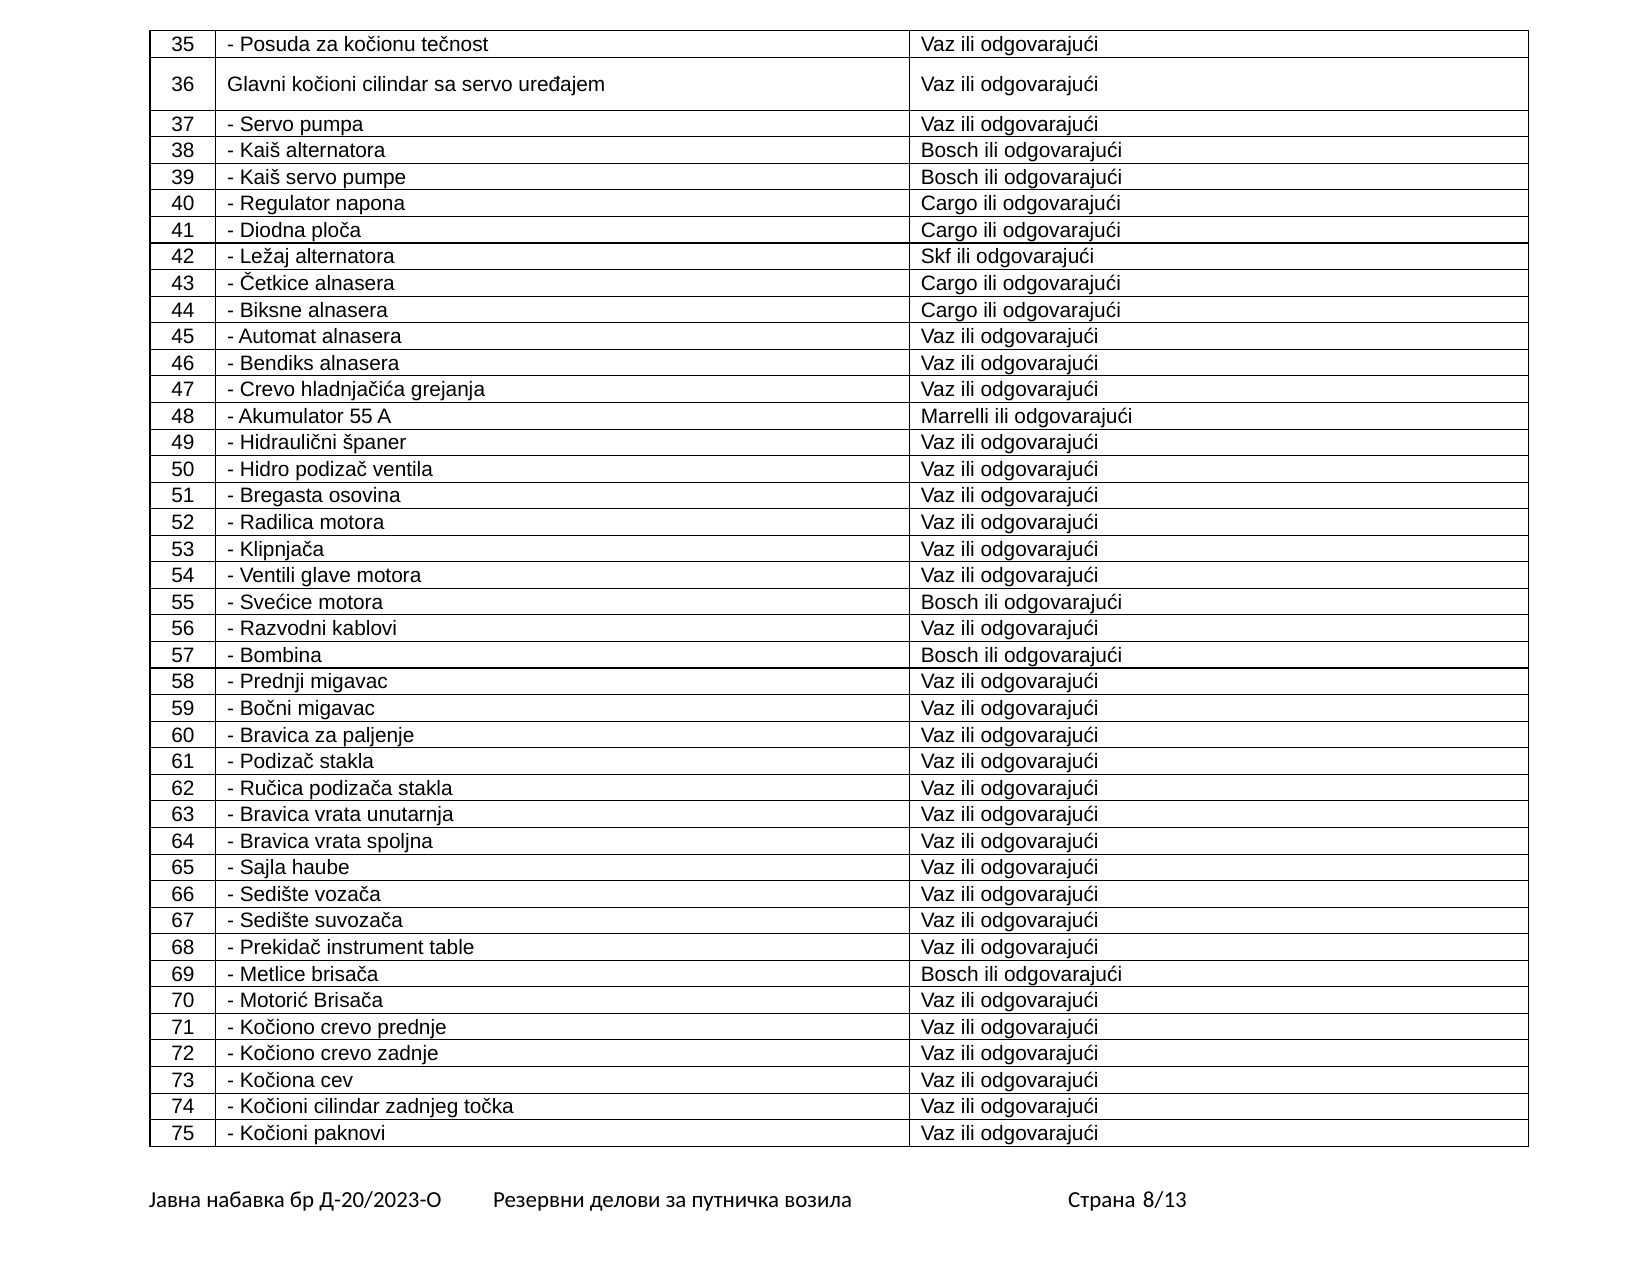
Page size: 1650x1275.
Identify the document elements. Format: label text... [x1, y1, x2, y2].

table_cell Bosch ili odgovarajući [910, 589, 1528, 614]
table_cell Vaz ili odgovarajući [910, 562, 1528, 588]
table_cell Vaz ili odgovarajući [910, 1094, 1528, 1119]
table_cell - Hidro podizač ventila [216, 456, 909, 482]
table_cell - Biksne alnasera [216, 297, 909, 322]
table_cell 36 [151, 58, 215, 110]
table_cell Bosch ili odgovarajući [910, 961, 1528, 986]
table_cell Vaz ili odgovarajući [910, 775, 1528, 800]
table_cell - Klipnjača [216, 536, 909, 561]
table_cell - Bendiks alnasera [216, 350, 909, 375]
table_cell 65 [151, 855, 215, 880]
table_cell - Ventili glave motora [216, 562, 909, 588]
table_cell Vaz ili odgovarajući [910, 615, 1528, 641]
table_cell 68 [151, 934, 215, 960]
table_cell 63 [151, 801, 215, 827]
table_cell - Bravica za paljenje [216, 722, 909, 747]
table_cell - Crevo hladnjačića grejanja [216, 376, 909, 402]
table_cell 35 [151, 31, 215, 57]
table_cell Cargo ili odgovarajući [910, 217, 1528, 242]
table_cell Vaz ili odgovarajući [910, 350, 1528, 375]
table_cell 67 [151, 908, 215, 933]
table_cell Vaz ili odgovarajući [910, 934, 1528, 960]
table_cell 59 [151, 695, 215, 721]
table_cell - Servo pumpa [216, 111, 909, 136]
table_cell Cargo ili odgovarajući [910, 190, 1528, 216]
table_cell Vaz ili odgovarajući [910, 1014, 1528, 1039]
table_cell Vaz ili odgovarajući [910, 881, 1528, 907]
table_cell 58 [151, 669, 215, 694]
table_cell Bosch ili odgovarajući [910, 137, 1528, 163]
table_cell Glavni kočioni cilindar sa servo uređajem [216, 58, 909, 110]
table_cell - Sedište suvozača [216, 908, 909, 933]
table_cell 57 [151, 642, 215, 667]
table_cell 48 [151, 403, 215, 428]
table_cell - Kočiona cev [216, 1067, 909, 1092]
table_cell - Četkice alnasera [216, 270, 909, 296]
table_cell - Metlice brisača [216, 961, 909, 986]
table_cell - Kočioni paknovi [216, 1120, 909, 1146]
table_cell - Razvodni kablovi [216, 615, 909, 641]
table_cell Vaz ili odgovarajući [910, 828, 1528, 853]
table_cell - Sajla haube [216, 855, 909, 880]
table_cell 41 [151, 217, 215, 242]
table_cell 37 [151, 111, 215, 136]
table_cell Vaz ili odgovarajući [910, 908, 1528, 933]
table_cell Vaz ili odgovarajući [910, 31, 1528, 57]
table_cell - Akumulator 55 A [216, 403, 909, 428]
table_cell 39 [151, 164, 215, 189]
table_cell Vaz ili odgovarajući [910, 58, 1528, 110]
table_cell Vaz ili odgovarajući [910, 1040, 1528, 1066]
table_cell - Svećice motora [216, 589, 909, 614]
table_cell Cargo ili odgovarajući [910, 297, 1528, 322]
table_cell 60 [151, 722, 215, 747]
table_cell 51 [151, 483, 215, 508]
table_cell 46 [151, 350, 215, 375]
table_cell 72 [151, 1040, 215, 1066]
table_cell - Prekidač instrument table [216, 934, 909, 960]
table_cell - Kaiš servo pumpe [216, 164, 909, 189]
table_cell Bosch ili odgovarajući [910, 164, 1528, 189]
table_cell Vaz ili odgovarajući [910, 669, 1528, 694]
table_cell Vaz ili odgovarajući [910, 748, 1528, 774]
table_cell - Podizač stakla [216, 748, 909, 774]
table_cell Cargo ili odgovarajući [910, 270, 1528, 296]
table_cell Vaz ili odgovarajući [910, 1120, 1528, 1146]
table_cell Vaz ili odgovarajući [910, 430, 1528, 455]
table_cell 47 [151, 376, 215, 402]
table_cell Skf ili odgovarajući [910, 244, 1528, 269]
table_cell 42 [151, 244, 215, 269]
table_cell Vaz ili odgovarajući [910, 111, 1528, 136]
table_cell 69 [151, 961, 215, 986]
table_cell 70 [151, 987, 215, 1013]
table_cell 54 [151, 562, 215, 588]
table_cell - Regulator napona [216, 190, 909, 216]
table_cell 66 [151, 881, 215, 907]
table_cell - Bravica vrata unutarnja [216, 801, 909, 827]
table_cell Vaz ili odgovarajući [910, 483, 1528, 508]
table_cell - Ručica podizača stakla [216, 775, 909, 800]
table_cell - Prednji migavac [216, 669, 909, 694]
table_cell - Bregasta osovina [216, 483, 909, 508]
table_cell 43 [151, 270, 215, 296]
table_cell 49 [151, 430, 215, 455]
table_cell 71 [151, 1014, 215, 1039]
table_cell - Diodna ploča [216, 217, 909, 242]
table_cell - Bravica vrata spoljna [216, 828, 909, 853]
table_cell Bosch ili odgovarajući [910, 642, 1528, 667]
table_cell 45 [151, 323, 215, 349]
table_cell - Kočiono crevo zadnje [216, 1040, 909, 1066]
table_cell Vaz ili odgovarajući [910, 987, 1528, 1013]
table_cell - Ležaj alternatora [216, 244, 909, 269]
table_cell Vaz ili odgovarajući [910, 855, 1528, 880]
table_cell - Kaiš alternatora [216, 137, 909, 163]
table_cell 73 [151, 1067, 215, 1092]
table_cell 61 [151, 748, 215, 774]
table_cell - Automat alnasera [216, 323, 909, 349]
table_cell - Posuda za kočionu tečnost [216, 31, 909, 57]
table_cell 52 [151, 509, 215, 535]
table_cell Vaz ili odgovarajući [910, 376, 1528, 402]
table_cell 55 [151, 589, 215, 614]
table_cell Vaz ili odgovarajući [910, 801, 1528, 827]
table_cell - Hidraulični španer [216, 430, 909, 455]
table_cell Vaz ili odgovarajući [910, 536, 1528, 561]
table_cell 75 [151, 1120, 215, 1146]
table_cell Vaz ili odgovarajući [910, 456, 1528, 482]
table_cell - Kočiono crevo prednje [216, 1014, 909, 1039]
table_cell - Sedište vozača [216, 881, 909, 907]
table_cell 50 [151, 456, 215, 482]
table_cell Vaz ili odgovarajući [910, 1067, 1528, 1092]
table_cell - Bombina [216, 642, 909, 667]
table_cell Vaz ili odgovarajući [910, 323, 1528, 349]
table_cell Marrelli ili odgovarajući [910, 403, 1528, 428]
table_cell Vaz ili odgovarajući [910, 695, 1528, 721]
table_cell 44 [151, 297, 215, 322]
table_cell Vaz ili odgovarajući [910, 509, 1528, 535]
table_cell - Kočioni cilindar zadnjeg točka [216, 1094, 909, 1119]
table_cell Vaz ili odgovarajući [910, 722, 1528, 747]
table_cell 74 [151, 1094, 215, 1119]
table_cell 64 [151, 828, 215, 853]
table_cell 40 [151, 190, 215, 216]
table_cell 56 [151, 615, 215, 641]
table_cell 38 [151, 137, 215, 163]
table_cell 53 [151, 536, 215, 561]
table_cell - Motorić Brisača [216, 987, 909, 1013]
table_cell - Bočni migavac [216, 695, 909, 721]
table_cell 62 [151, 775, 215, 800]
table_cell - Radilica motora [216, 509, 909, 535]
